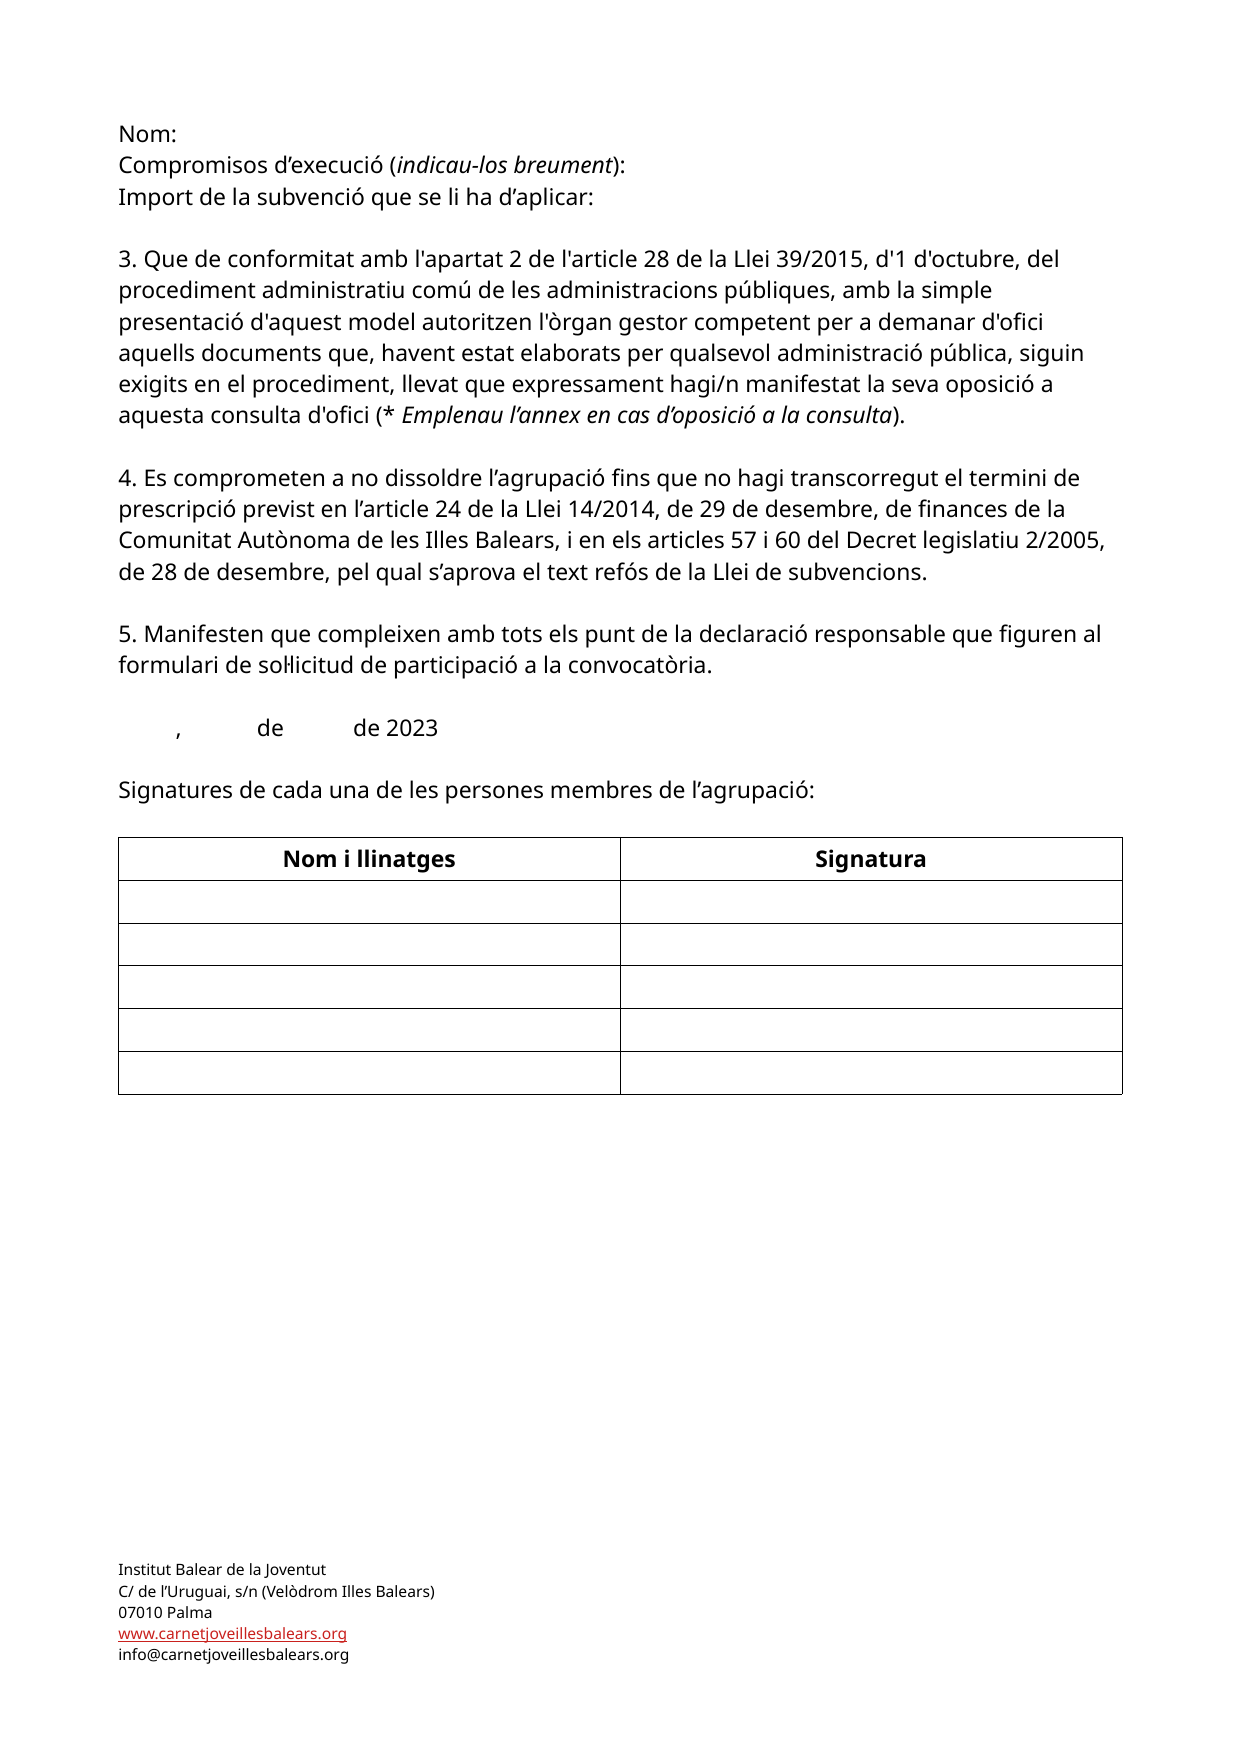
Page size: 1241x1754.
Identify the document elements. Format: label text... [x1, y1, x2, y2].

text Signatures de cada una de les persones membres de l’agrupació: [118, 774, 1122, 806]
table_cell [119, 924, 620, 965]
table_header Signatura [621, 838, 1122, 880]
text 4. Es comprometen a no dissoldre l’agrupació fins que no hagi transcorregut el termini de prescripció previst en l’article 24 de la Llei 14/2014, de 29 de desembre, de finances de la Comunitat Autònoma de les Illes Balears, i en els articles 57 i 60 del Decret legislatiu 2/2005, de 28 de desembre, pel qual s’aprova el text refós de la Llei de subvencions. [118, 462, 1122, 587]
table_cell [621, 924, 1122, 965]
table_cell [119, 1009, 620, 1051]
table_cell [119, 881, 620, 922]
text Nom: [118, 118, 1122, 149]
table_cell [621, 1052, 1122, 1094]
text 3. Que de conformitat amb l'apartat 2 de l'article 28 de la Llei 39/2015, d'1 d'octubre, del procediment administratiu comú de les administracions públiques, amb la simple presentació d'aquest model autoritzen l'òrgan gestor competent per a demanar d'ofici aquells documents que, havent estat elaborats per qualsevol administració pública, siguin exigits en el procediment, llevat que expressament hagi/n manifestat la seva oposició a aquesta consulta d'ofici (* Emplenau l’annex en cas d’oposició a la consulta). [118, 243, 1122, 431]
table_cell [621, 1009, 1122, 1051]
table_header Nom i llinatges [119, 838, 620, 880]
table_cell [119, 1052, 620, 1094]
table_cell [119, 966, 620, 1008]
text 5. Manifesten que compleixen amb tots els punt de la declaració responsable que figuren al formulari de sol·licitud de participació a la convocatòria. [118, 618, 1122, 681]
table_cell [621, 881, 1122, 922]
text Import de la subvenció que se li ha d’aplicar: [118, 181, 1122, 212]
table_cell [621, 966, 1122, 1008]
text Compromisos d’execució (indicau-los breument): [118, 149, 1122, 181]
text , de de 2023 [118, 712, 1122, 743]
